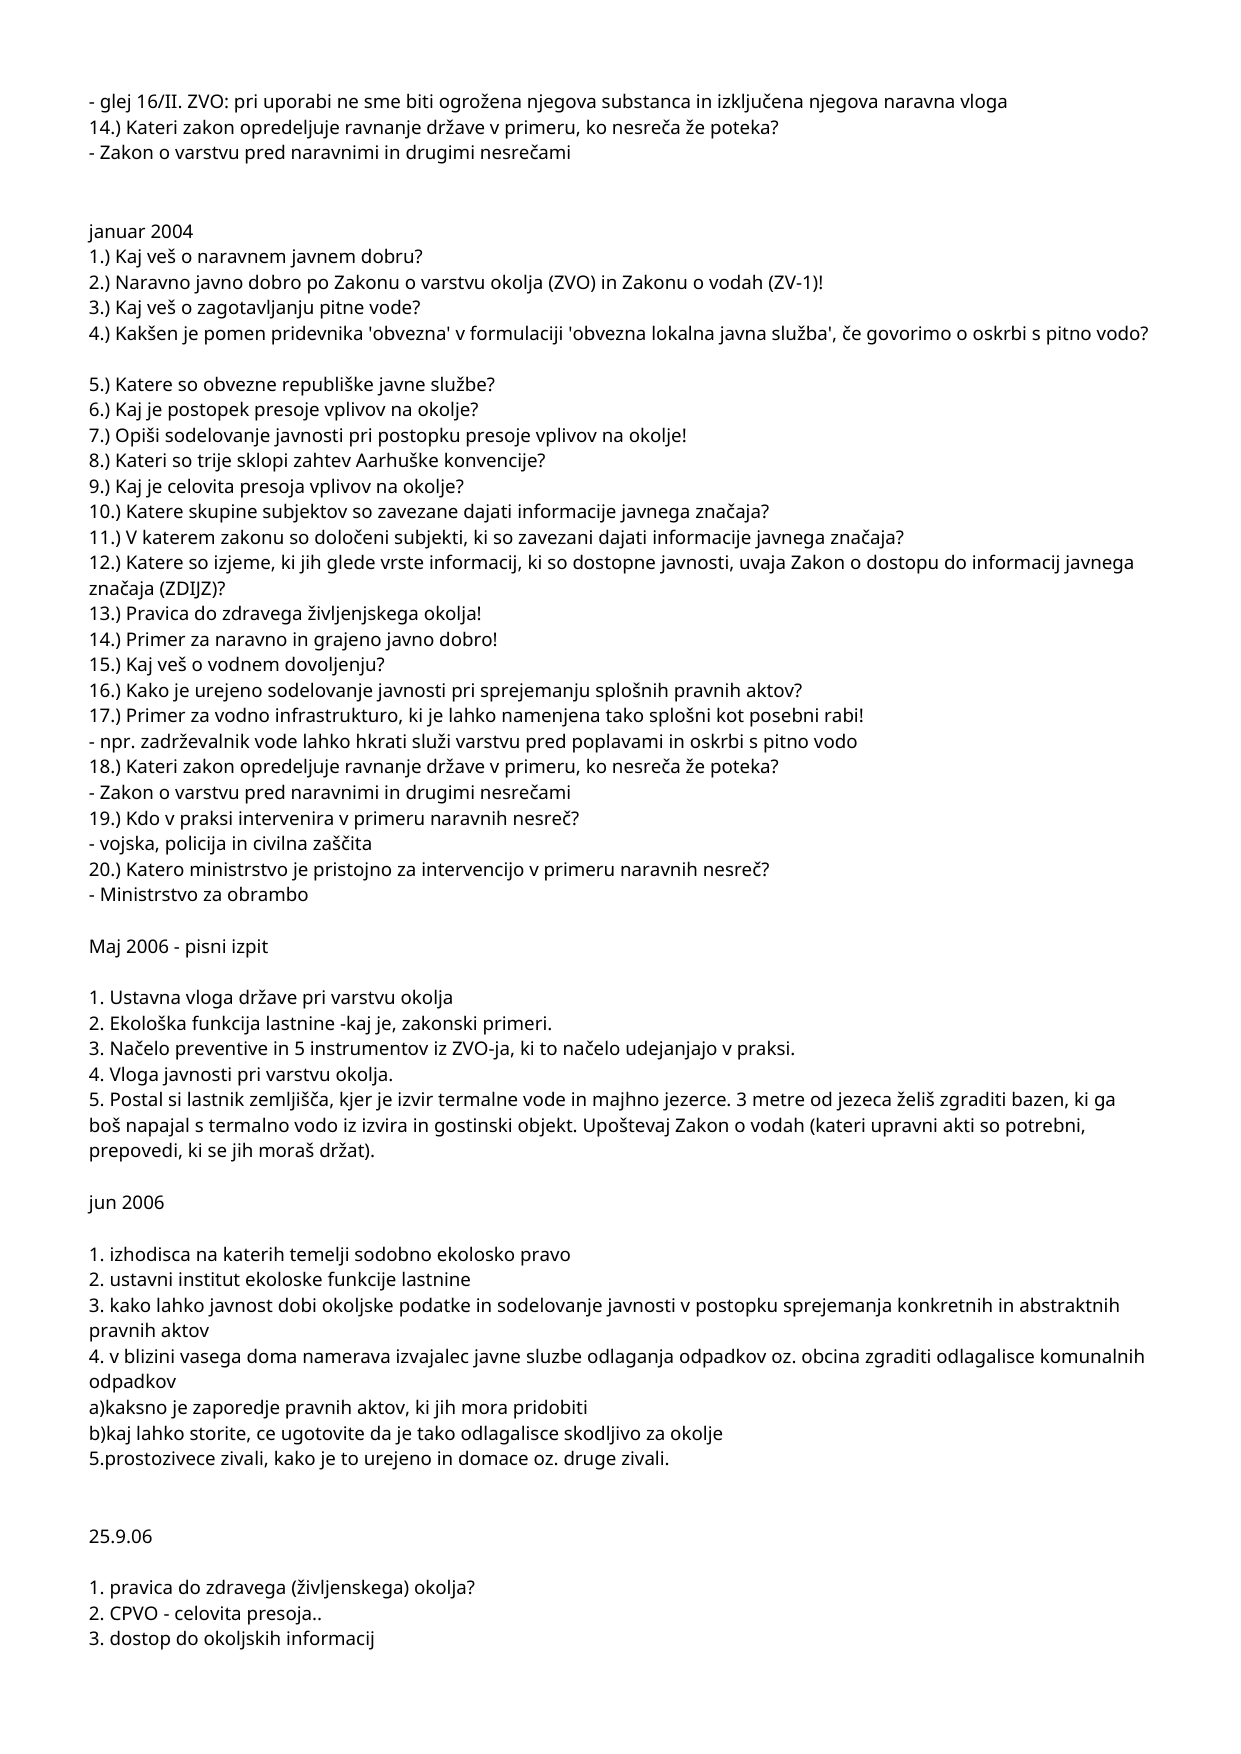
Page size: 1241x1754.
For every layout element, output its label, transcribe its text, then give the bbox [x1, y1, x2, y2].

text Maj 2006 - pisni izpit 1. Ustavna vloga države pri varstvu okolja 2. Ekološka funkcija lastnine -kaj je, zakonski primeri. 3. Načelo preventive in 5 instrumentov iz ZVO-ja, ki to načelo udejanjajo v praksi. 4. Vloga javnosti pri varstvu okolja. 5. Postal si lastnik zemljišča, kjer je izvir termalne vode in majhno jezerce. 3 metre od jezeca želiš zgraditi bazen, ki ga boš napajal s termalno vodo iz izvira in gostinski objekt. Upoštevaj Zakon o vodah (kateri upravni akti so potrebni, prepovedi, ki se jih moraš držat). [89, 933, 1152, 1189]
text 1. izhodisca na katerih temelji sodobno ekolosko pravo 2. ustavni institut ekoloske funkcije lastnine 3. kako lahko javnost dobi okoljske podatke in sodelovanje javnosti v postopku sprejemanja konkretnih in abstraktnih pravnih aktov 4. v blizini vasega doma namerava izvajalec javne sluzbe odlaganja odpadkov oz. obcina zgraditi odlagalisce komunalnih odpadkov a)kaksno je zaporedje pravnih aktov, ki jih mora pridobiti b)kaj lahko storite, ce ugotovite da je tako odlagalisce skodljivo za okolje 5.prostozivece zivali, kako je to urejeno in domace oz. druge zivali. [89, 1241, 1152, 1471]
text jun 2006 [89, 1189, 1152, 1215]
text januar 2004 1.) Kaj veš o naravnem javnem dobru? 2.) Naravno javno dobro po Zakonu o varstvu okolja (ZVO) in Zakonu o vodah (ZV-1)! 3.) Kaj veš o zagotavljanju pitne vode? 4.) Kakšen je pomen pridevnika 'obvezna' v formulaciji 'obvezna lokalna javna služba', če govorimo o oskrbi s pitno vodo? 5.) Katere so obvezne republiške javne službe? 6.) Kaj je postopek presoje vplivov na okolje? 7.) Opiši sodelovanje javnosti pri postopku presoje vplivov na okolje! 8.) Kateri so trije sklopi zahtev Aarhuške konvencije? 9.) Kaj je celovita presoja vplivov na okolje? 10.) Katere skupine subjektov so zavezane dajati informacije javnega značaja? 11.) V katerem zakonu so določeni subjekti, ki so zavezani dajati informacije javnega značaja? 12.) Katere so izjeme, ki jih glede vrste informacij, ki so dostopne javnosti, uvaja Zakon o dostopu do informacij javnega značaja (ZDIJZ)? 13.) Pravica do zdravega življenjskega okolja! 14.) Primer za naravno in grajeno javno dobro! 15.) Kaj veš o vodnem dovoljenju? 16.) Kako je urejeno sodelovanje javnosti pri sprejemanju splošnih pravnih aktov? 17.) Primer za vodno infrastrukturo, ki je lahko namenjena tako splošni kot posebni rabi! - npr. zadrževalnik vode lahko hkrati služi varstvu pred poplavami in oskrbi s pitno vodo 18.) Kateri zakon opredeljuje ravnanje države v primeru, ko nesreča že poteka? - Zakon o varstvu pred naravnimi in drugimi nesrečami 19.) Kdo v praksi intervenira v primeru naravnih nesreč? - vojska, policija in civilna zaščita 20.) Katero ministrstvo je pristojno za intervencijo v primeru naravnih nesreč? - Ministrstvo za obrambo [89, 218, 1152, 907]
text - glej 16/II. ZVO: pri uporabi ne sme biti ogrožena njegova substanca in izključena njegova naravna vloga 14.) Kateri zakon opredeljuje ravnanje države v primeru, ko nesreča že poteka? - Zakon o varstvu pred naravnimi in drugimi nesrečami [89, 89, 1152, 192]
text 25.9.06 1. pravica do zdravega (življenskega) okolja? 2. CPVO - celovita presoja.. 3. dostop do okoljskih informacij [89, 1524, 1152, 1651]
